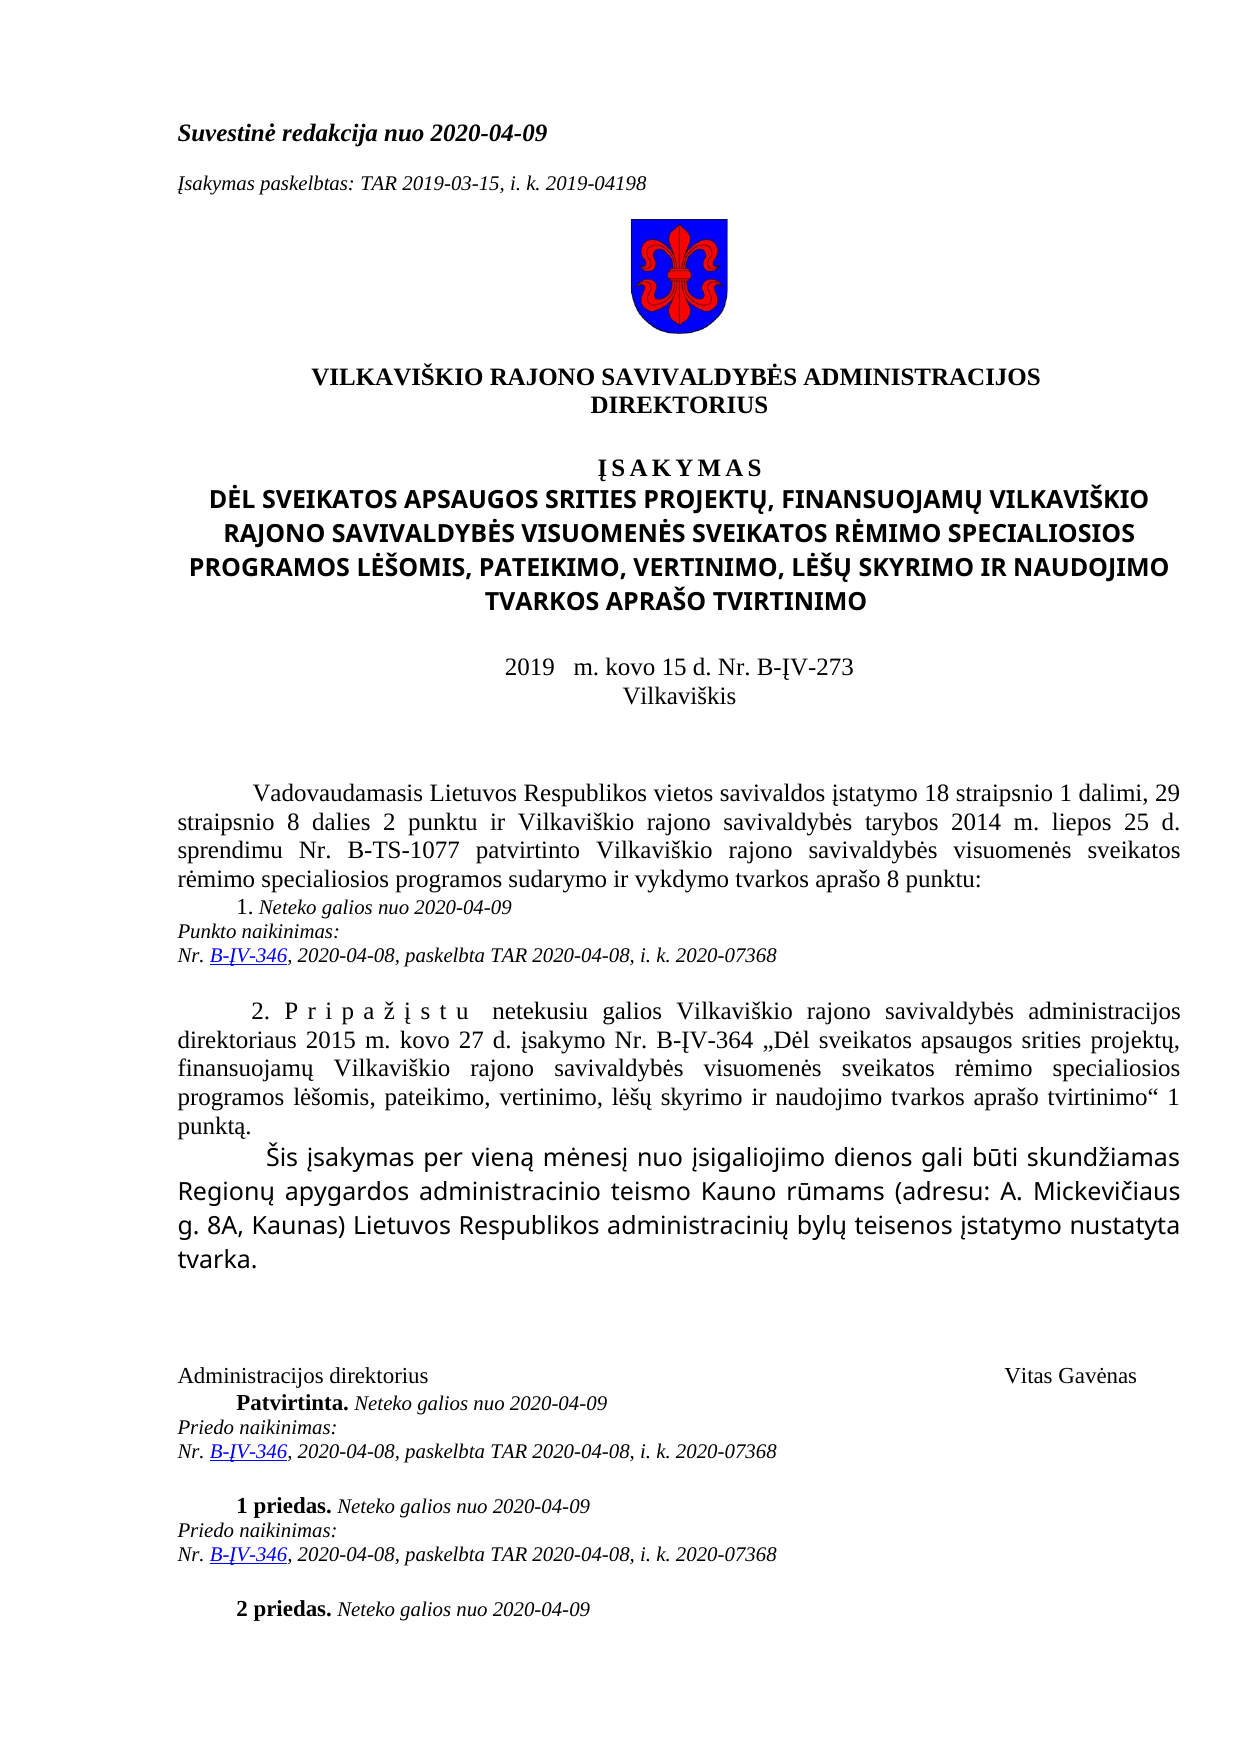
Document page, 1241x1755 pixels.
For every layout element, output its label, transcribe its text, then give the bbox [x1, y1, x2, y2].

text Nr. B-ĮV-346, 2020-04-08, paskelbta TAR 2020-04-08, i. k. 2020-07368 [177, 1542, 1181, 1566]
text 1 priedas. Neteko galios nuo 2020-04-09 [177, 1492, 1181, 1518]
text 1. Neteko galios nuo 2020-04-09 [177, 893, 1181, 919]
text 2019 m. kovo 15 d. Nr. B-ĮV-273 [177, 652, 1181, 681]
text Punkto naikinimas: [177, 919, 1181, 943]
text Suvestinė redakcija nuo 2020-04-09 [177, 118, 1181, 147]
text 2. Pripažįstu netekusiu galios Vilkaviškio rajono savivaldybės administracijos direktoriaus 2015 m. kovo 27 d. įsakymo Nr. B-ĮV-364 „Dėl sveikatos apsaugos srities projektų, finansuojamų Vilkaviškio rajono savivaldybės visuomenės sveikatos rėmimo specialiosios programos lėšomis, pateikimo, vertinimo, lėšų skyrimo ir naudojimo tvarkos aprašo tvirtinimo“ 1 punktą. [177, 996, 1181, 1140]
text Administracijos direktorius Vitas Gavėnas [177, 1362, 1181, 1389]
text Vadovaudamasis Lietuvos Respublikos vietos savivaldos įstatymo 18 straipsnio 1 dalimi, 29 straipsnio 8 dalies 2 punktu ir Vilkaviškio rajono savivaldybės tarybos 2014 m. liepos 25 d. sprendimu Nr. B-TS-1077 patvirtinto Vilkaviškio rajono savivaldybės visuomenės sveikatos rėmimo specialiosios programos sudarymo ir vykdymo tvarkos aprašo 8 punktu: [177, 778, 1181, 893]
text DIREKTORIUS [177, 390, 1181, 419]
text Šis įsakymas per vieną mėnesį nuo įsigaliojimo dienos gali būti skundžiamas Regionų apygardos administracinio teismo Kauno rūmams (adresu: A. Mickevičiaus g. 8A, Kaunas) Lietuvos Respublikos administracinių bylų teisenos įstatymo nustatyta tvarka. [177, 1140, 1181, 1276]
text Nr. B-ĮV-346, 2020-04-08, paskelbta TAR 2020-04-08, i. k. 2020-07368 [177, 943, 1181, 967]
text DĖL SVEIKATOS APSAUGOS SRITIES PROJEKTŲ, FINANSUOJAMŲ Vilkaviškio rajono savivaldybės VISUOMENĖS SVEIKATOS RĖMIMO SPECIALIOSIOS PROGRAMOS LĖŠOMIS, PATEIKIMO, VERTINIMO, LĖŠŲ SKYRIMO IR NAUDOJIMO TVARKOS APRAŠO TVIRTINIMO [177, 482, 1181, 618]
text Patvirtinta. Neteko galios nuo 2020-04-09 [177, 1389, 1181, 1415]
text Priedo naikinimas: [177, 1518, 1181, 1542]
text VILKAVIŠKIO RAJONO SAVIVALDYBĖS ADMINISTRACIJOS [177, 362, 1181, 390]
text ĮSAKYMAS [177, 453, 1181, 482]
text Nr. B-ĮV-346, 2020-04-08, paskelbta TAR 2020-04-08, i. k. 2020-07368 [177, 1439, 1181, 1463]
text 2 priedas. Neteko galios nuo 2020-04-09 [177, 1595, 1181, 1621]
text Priedo naikinimas: [177, 1415, 1181, 1439]
text Įsakymas paskelbtas: TAR 2019-03-15, i. k. 2019-04198 [177, 171, 1181, 195]
text Vilkaviškis [177, 681, 1181, 710]
